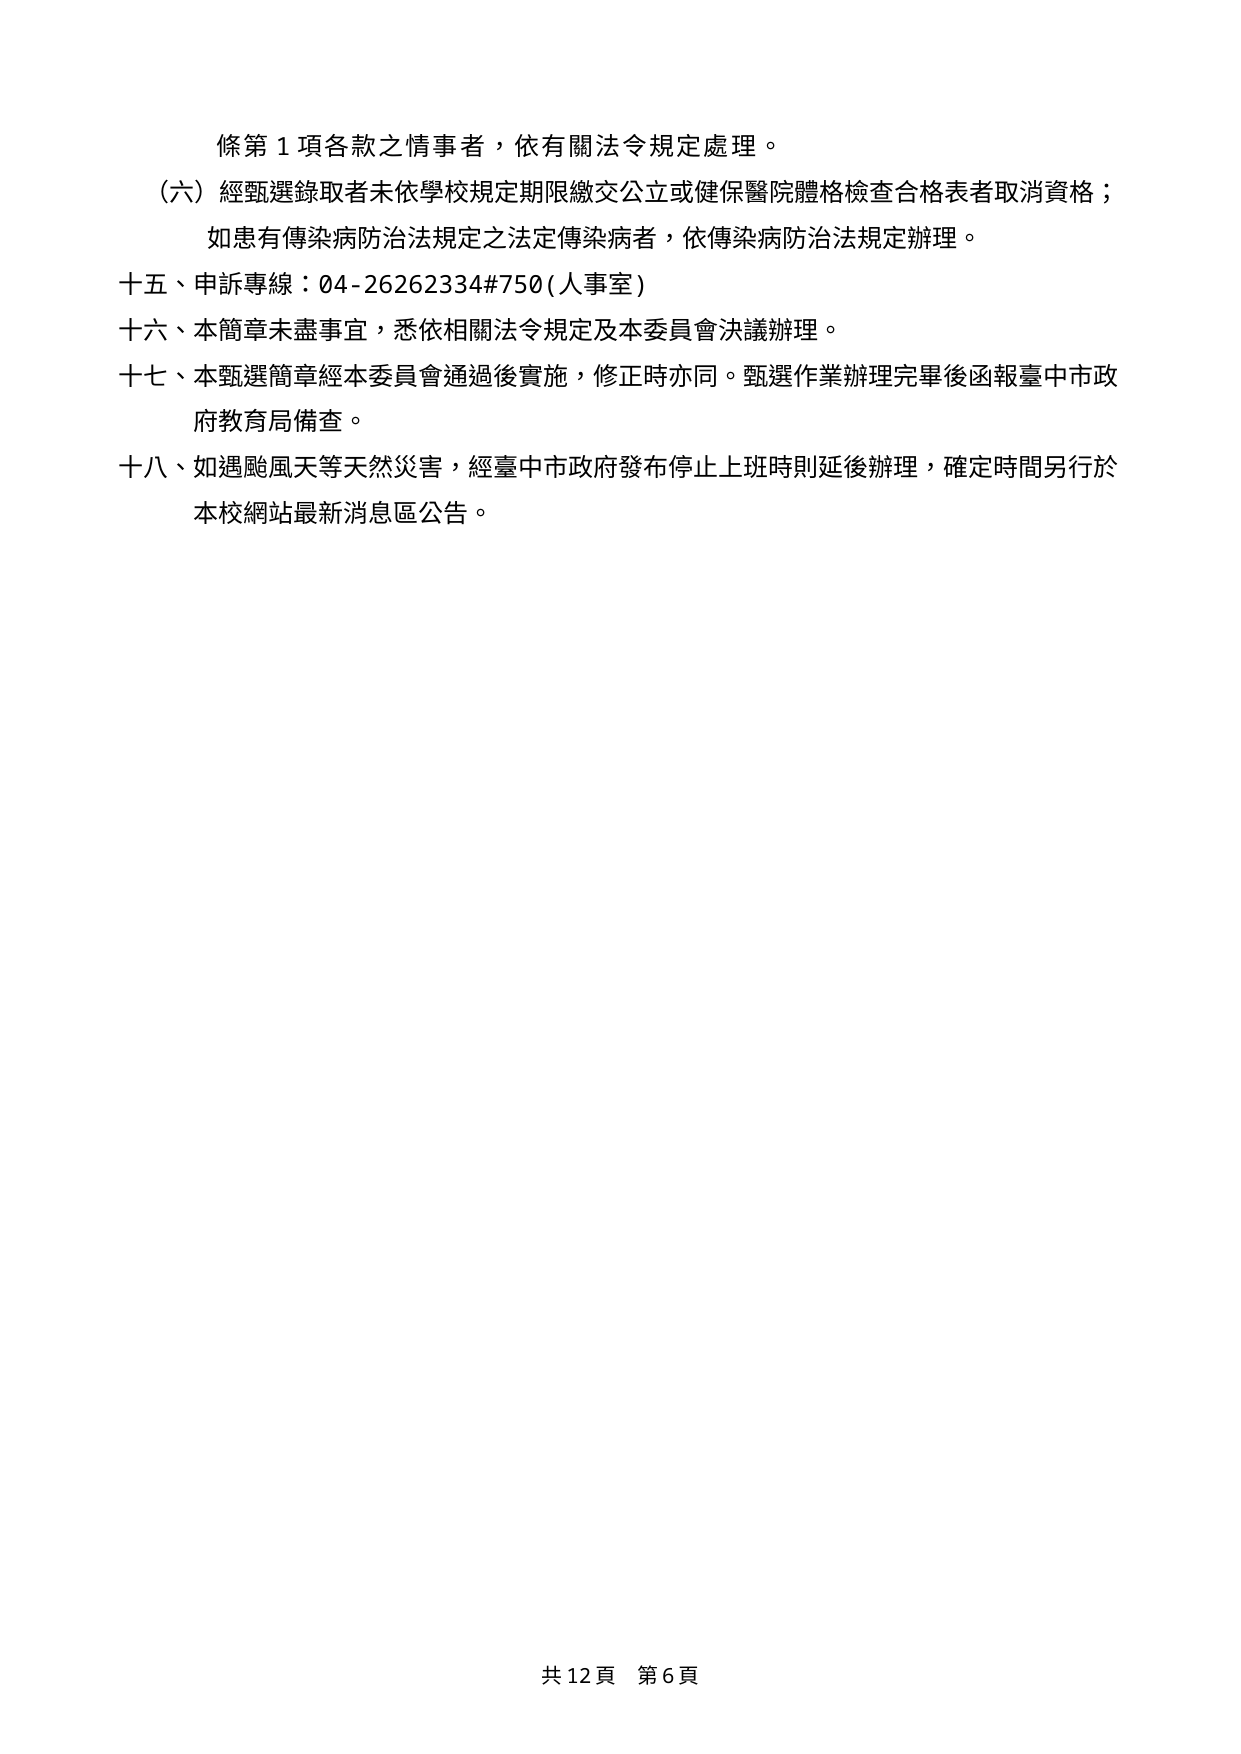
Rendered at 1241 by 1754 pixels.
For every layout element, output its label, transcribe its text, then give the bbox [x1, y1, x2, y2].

text （六）經甄選錄取者未依學校規定期限繳交公立或健保醫院體格檢查合格表者取消資格；如患有傳染病防治法規定之法定傳染病者，依傳染病防治法規定辦理。 [144, 163, 1122, 255]
text 十六、本簡章未盡事宜，悉依相關法令規定及本委員會決議辦理。 [118, 301, 1122, 346]
text 十五、申訴專線：04-26262334#750(人事室) [118, 255, 1122, 301]
text 條第1項各款之情事者，依有關法令規定處理。 [141, 117, 1122, 163]
text 十七、本甄選簡章經本委員會通過後實施，修正時亦同。甄選作業辦理完畢後函報臺中市政府教育局備查。 [118, 346, 1122, 438]
text 十八、如遇颱風天等天然災害，經臺中市政府發布停止上班時則延後辦理，確定時間另行於本校網站最新消息區公告。 [118, 438, 1122, 530]
